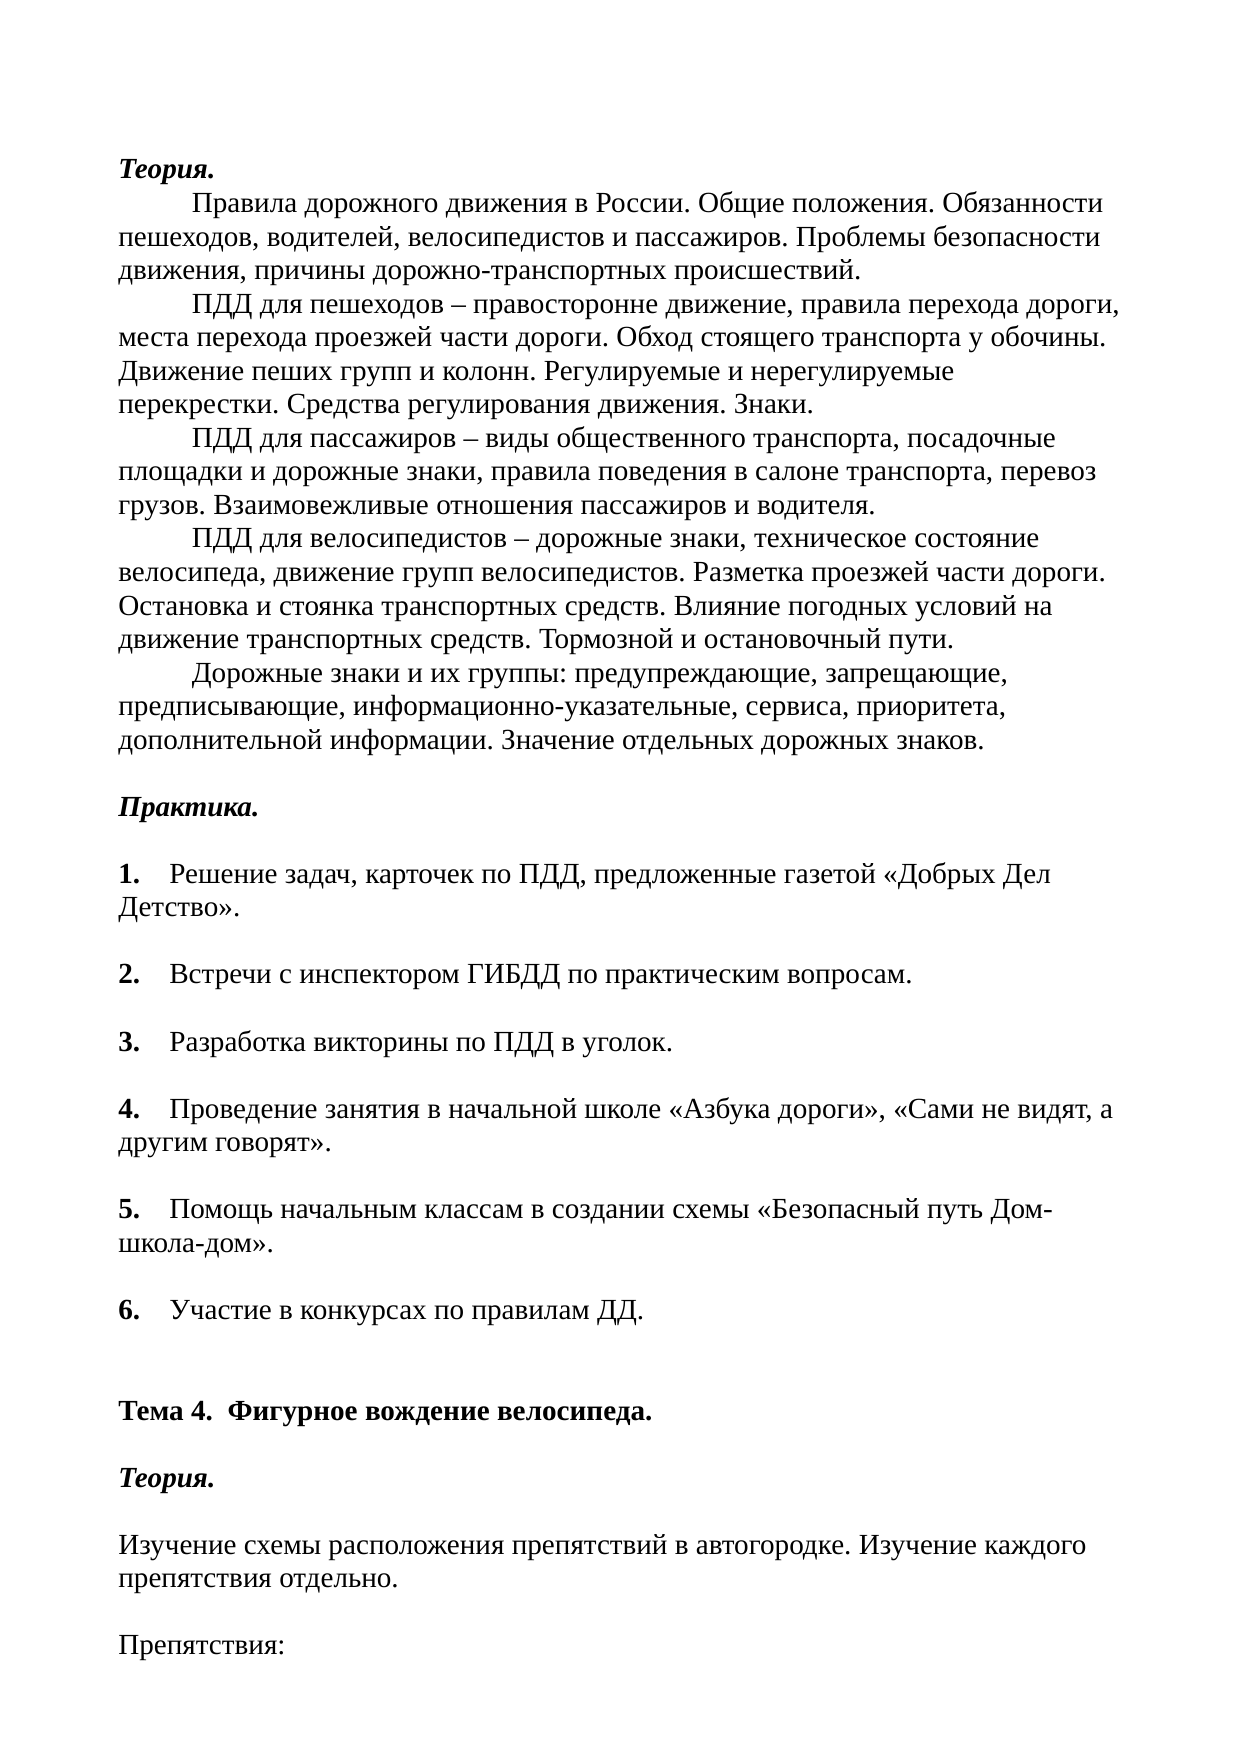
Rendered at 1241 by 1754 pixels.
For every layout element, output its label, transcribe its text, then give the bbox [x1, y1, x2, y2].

text Препятствия: [118, 1627, 1122, 1661]
text 3. Разработка викторины по ПДД в уголок. [118, 1024, 1122, 1057]
text Тема 4. Фигурное вождение велосипеда. [118, 1393, 1122, 1426]
text Теория. [118, 152, 1122, 185]
text ПДД для пешеходов – правосторонне движение, правила перехода дороги, места перехода проезжей части дороги. Обход стоящего транспорта у обочины. Движение пеших групп и колонн. Регулируемые и нерегулируемые перекрестки. Средства регулирования движения. Знаки. [118, 286, 1122, 420]
text Теория. [118, 1460, 1122, 1493]
text 2. Встречи с инспектором ГИБДД по практическим вопросам. [118, 957, 1122, 990]
text ПДД для велосипедистов – дорожные знаки, техническое состояние велосипеда, движение групп велосипедистов. Разметка проезжей части дороги. Остановка и стоянка транспортных средств. Влияние погодных условий на движение транспортных средств. Тормозной и остановочный пути. [118, 521, 1122, 655]
text Правила дорожного движения в России. Общие положения. Обязанности пешеходов, водителей, велосипедистов и пассажиров. Проблемы безопасности движения, причины дорожно-транспортных происшествий. [118, 185, 1122, 286]
text 1. Решение задач, карточек по ПДД, предложенные газетой «Добрых Дел Детство». [118, 856, 1122, 923]
text ПДД для пассажиров – виды общественного транспорта, посадочные площадки и дорожные знаки, правила поведения в салоне транспорта, перевоз грузов. Взаимовежливые отношения пассажиров и водителя. [118, 420, 1122, 521]
text Практика. [118, 789, 1122, 822]
text Дорожные знаки и их группы: предупреждающие, запрещающие, предписывающие, информационно-указательные, сервиса, приоритета, дополнительной информации. Значение отдельных дорожных знаков. [118, 655, 1122, 755]
text 5. Помощь начальным классам в создании схемы «Безопасный путь Дом-школа-дом». [118, 1191, 1122, 1258]
text Изучение схемы расположения препятствий в автогородке. Изучение каждого препятствия отдельно. [118, 1527, 1122, 1594]
text 6. Участие в конкурсах по правилам ДД. [118, 1292, 1122, 1326]
text 4. Проведение занятия в начальной школе «Азбука дороги», «Сами не видят, а другим говорят». [118, 1091, 1122, 1158]
